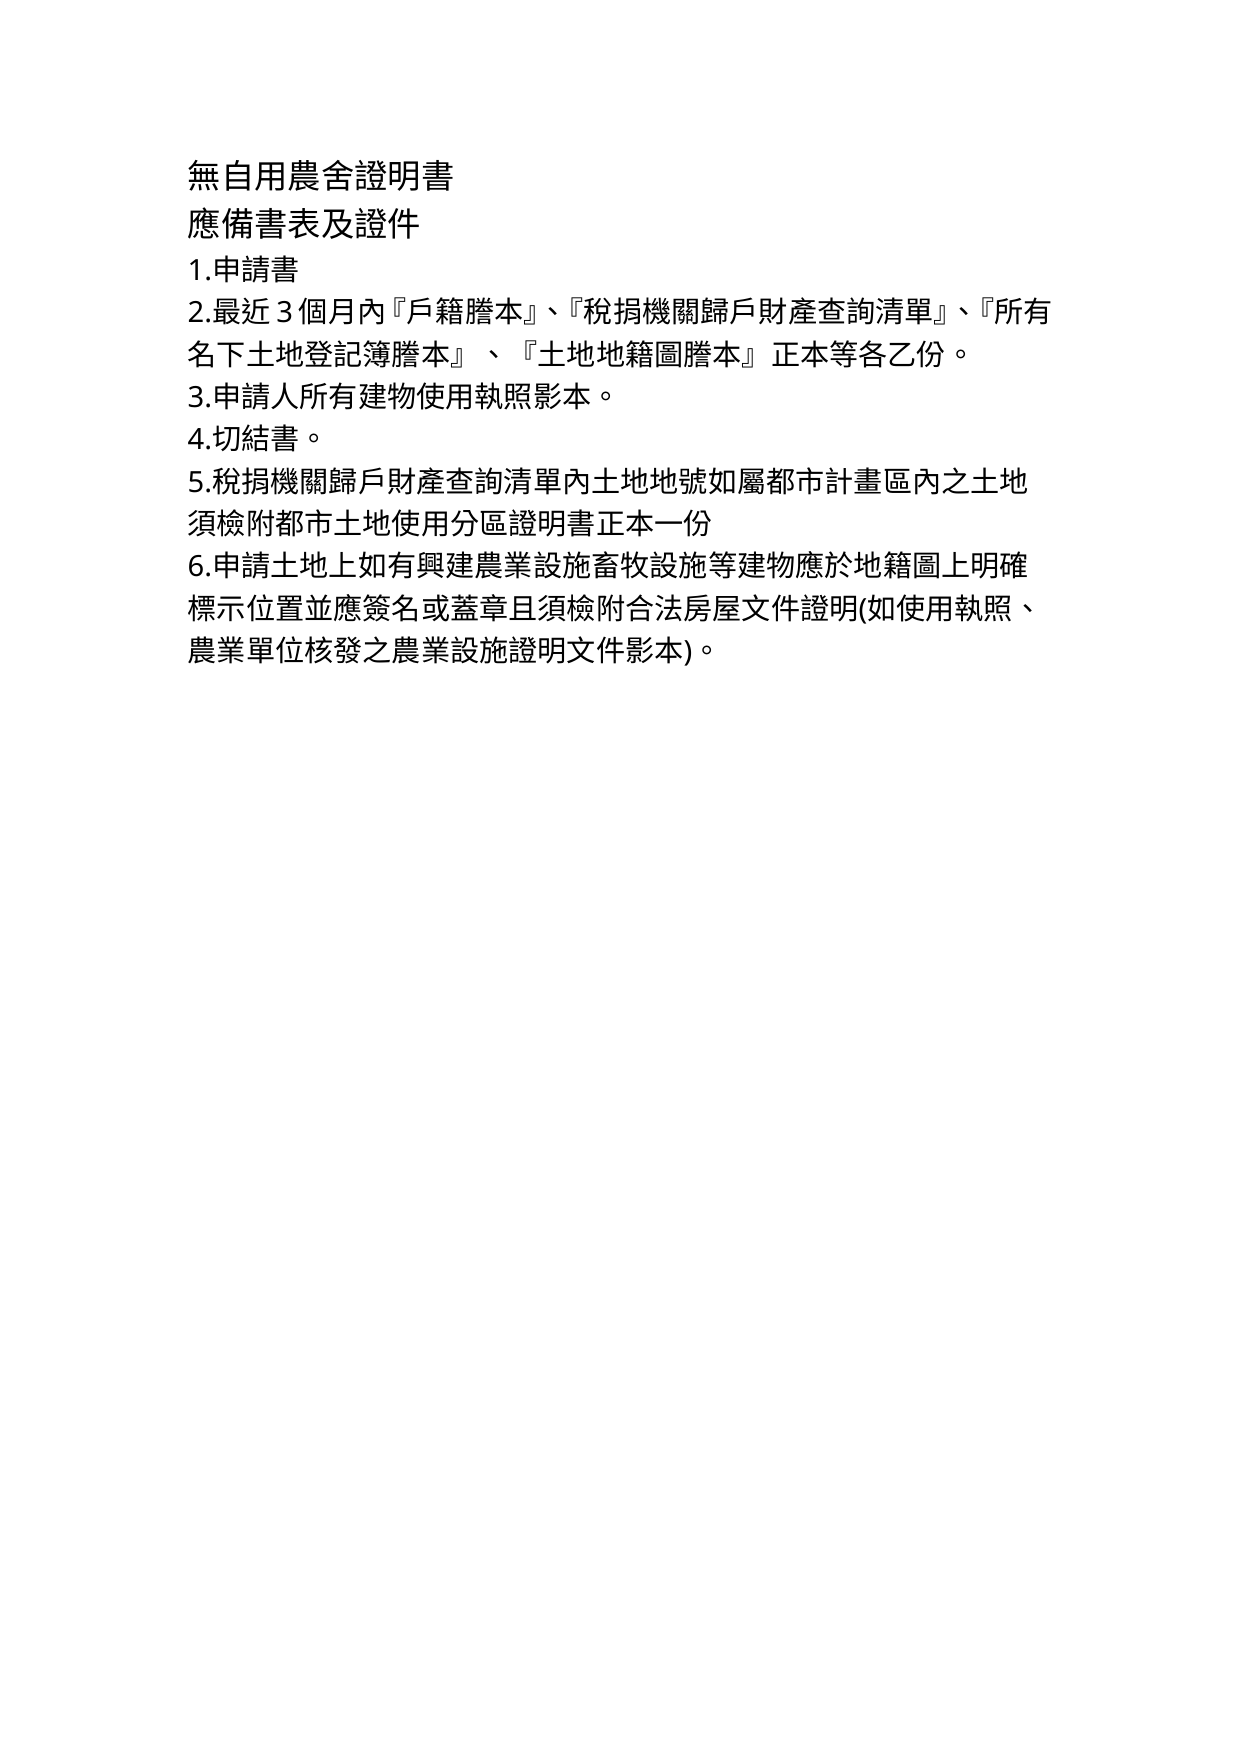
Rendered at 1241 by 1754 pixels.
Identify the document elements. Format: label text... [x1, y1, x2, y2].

text 6.申請土地上如有興建農業設施畜牧設施等建物應於地籍圖上明確標示位置並應簽名或蓋章且須檢附合法房屋文件證明(如使用執照、農業單位核發之農業設施證明文件影本)。 [187, 543, 1053, 670]
text 1.申請書 [187, 246, 1053, 289]
text 3.申請人所有建物使用執照影本。 [187, 373, 1053, 416]
text 無自用農舍證明書 [187, 150, 1053, 198]
text 應備書表及證件 [187, 198, 1053, 246]
text 4.切結書。 [187, 416, 1053, 458]
text 2.最近3個月內『戶籍謄本』、『稅捐機關歸戶財產查詢清單』、『所有名下土地登記簿謄本』、『土地地籍圖謄本』正本等各乙份。 [187, 289, 1053, 373]
text 5.稅捐機關歸戶財產查詢清單內土地地號如屬都市計畫區內之土地須檢附都市土地使用分區證明書正本一份 [187, 458, 1053, 543]
